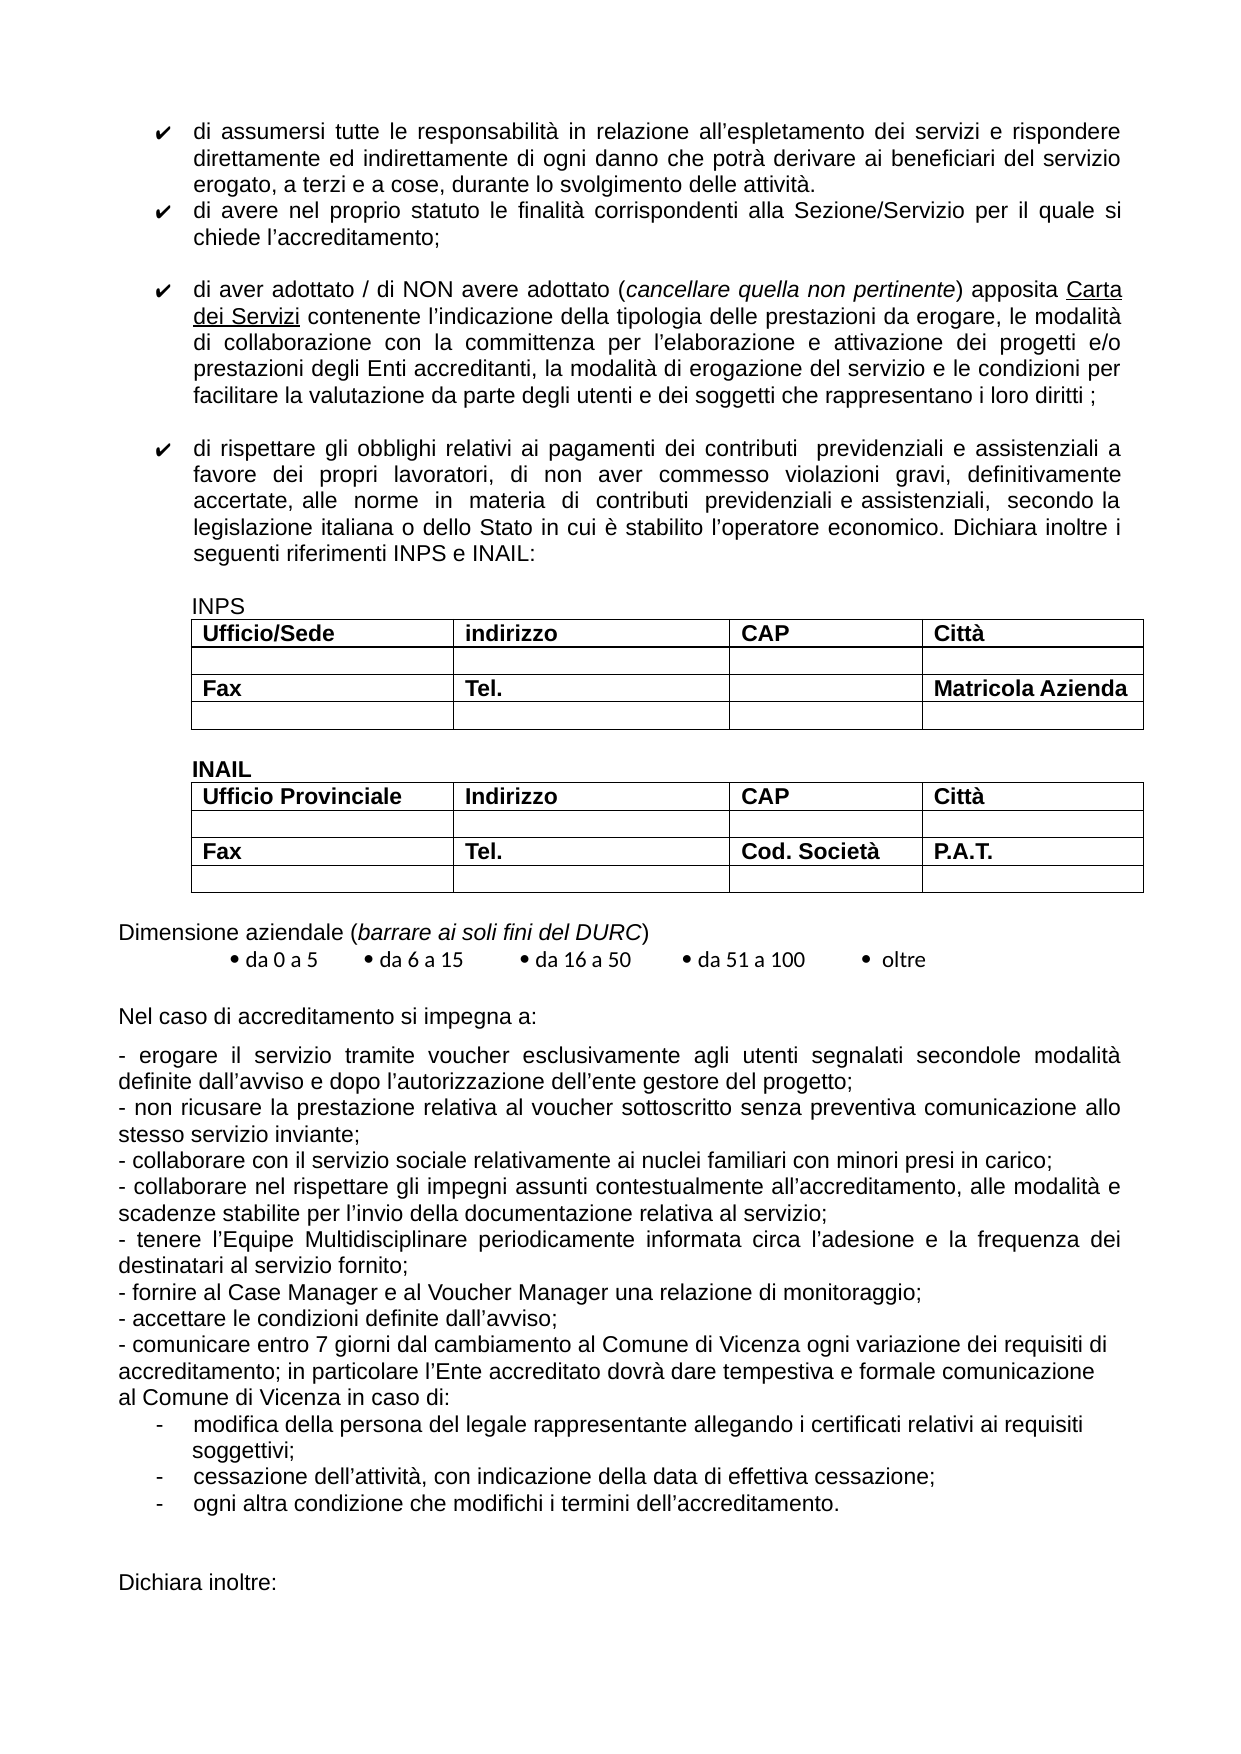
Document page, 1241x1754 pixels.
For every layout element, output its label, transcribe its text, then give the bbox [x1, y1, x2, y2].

list di rispettare gli obblighi relativi ai pagamenti dei contributi previdenziali e assistenziali a favore dei propri lavoratori, di non aver commesso violazioni gravi, definitivamente accertate, alle norme in materia di contributi previdenziali e assistenziali, secondo la legislazione italiana o dello Stato in cui è stabilito l’operatore economico. Dichiara inoltre i seguenti riferimenti INPS e INAIL: [156, 434, 1122, 566]
text - collaborare nel rispettare gli impegni assunti contestualmente all’accreditamento, alle modalità e scadenze stabilite per l’invio della documentazione relativa al servizio; [118, 1173, 1122, 1226]
text - fornire al Case Manager e al Voucher Manager una relazione di monitoraggio; [118, 1279, 1122, 1305]
text - tenere l’Equipe Multidisciplinare periodicamente informata circa l’adesione e la frequenza dei destinatari al servizio fornito; [118, 1226, 1122, 1279]
text - comunicare entro 7 giorni dal cambiamento al Comune di Vicenza ogni variazione dei requisiti di [118, 1331, 1122, 1358]
table_cell [923, 648, 1143, 674]
table_cell Tel. [454, 838, 729, 864]
table_cell [730, 866, 922, 892]
list cessazione dell’attività, con indicazione della data di effettiva cessazione; [156, 1463, 1122, 1489]
list di assumersi tutte le responsabilità in relazione all’espletamento dei servizi e rispondere direttamente ed indirettamente di ogni danno che potrà derivare ai beneficiari del servizio erogato, a terzi e a cose, durante lo svolgimento delle attività. [156, 118, 1122, 197]
text Nel caso di accreditamento si impegna a: [118, 1003, 1122, 1029]
table_cell Cod. Società [730, 838, 922, 864]
table_cell [192, 702, 453, 728]
table_cell [192, 866, 453, 892]
text INAIL [118, 756, 1122, 782]
list modifica della persona del legale rappresentante allegando i certificati relativi ai requisiti [156, 1411, 1122, 1437]
table_header indirizzo [454, 620, 729, 646]
table_cell Tel. [454, 675, 729, 701]
table_header Città [923, 783, 1143, 810]
text Dichiara inoltre: [118, 1569, 1122, 1595]
list ogni altra condizione che modifichi i termini dell’accreditamento. [156, 1489, 1122, 1516]
table_cell [730, 811, 922, 837]
table_cell [454, 648, 729, 674]
table_header Indirizzo [454, 783, 729, 810]
table_header CAP [730, 783, 922, 810]
table_header Ufficio Provinciale [192, 783, 453, 810]
table_header Città [923, 620, 1143, 646]
text Dimensione aziendale (barrare ai soli fini del DURC) [118, 919, 1122, 946]
table_cell Fax [192, 675, 453, 701]
table_cell [923, 702, 1143, 728]
text - non ricusare la prestazione relativa al voucher sottoscritto senza preventiva comunicazione allo stesso servizio inviante; [118, 1094, 1122, 1147]
table_cell [923, 866, 1143, 892]
table_cell [730, 702, 922, 728]
table_header CAP [730, 620, 922, 646]
text - accettare le condizioni definite dall’avviso; [118, 1305, 1122, 1331]
text INPS [118, 593, 1122, 619]
list di aver adottato / di NON avere adottato (cancellare quella non pertinente) apposita Carta dei Servizi contenente l’indicazione della tipologia delle prestazioni da erogare, le modalità di collaborazione con la committenza per l’elaborazione e attivazione dei progetti e/o prestazioni degli Enti accreditanti, la modalità di erogazione del servizio e le condizioni per facilitare la valutazione da parte degli utenti e dei soggetti che rappresentano i loro diritti ; [156, 276, 1122, 408]
text al Comune di Vicenza in caso di: [118, 1384, 1122, 1411]
table_cell [730, 648, 922, 674]
text - collaborare con il servizio sociale relativamente ai nuclei familiari con minori presi in carico; [118, 1147, 1122, 1173]
table_cell [192, 811, 453, 837]
table_cell [923, 811, 1143, 837]
table_cell [454, 702, 729, 728]
text soggettivi; [118, 1437, 1122, 1463]
text - erogare il servizio tramite voucher esclusivamente agli utenti segnalati secondole modalità definite dall’avviso e dopo l’autorizzazione dell’ente gestore del progetto; [118, 1042, 1122, 1094]
table_cell Matricola Azienda [923, 675, 1143, 701]
table_cell [454, 866, 729, 892]
table_cell [454, 811, 729, 837]
table_header Ufficio/Sede [192, 620, 453, 646]
table_cell [192, 648, 453, 674]
text  da 0 a 5  da 6 a 15  da 16 a 50  da 51 a 100  oltre [231, 946, 1122, 974]
list di avere nel proprio statuto le finalità corrispondenti alla Sezione/Servizio per il quale si chiede l’accreditamento; [156, 197, 1122, 250]
table_cell P.A.T. [923, 838, 1143, 864]
text accreditamento; in particolare l’Ente accreditato dovrà dare tempestiva e formale comunicazione [118, 1358, 1122, 1384]
table_cell Fax [192, 838, 453, 864]
table_cell [730, 675, 922, 701]
